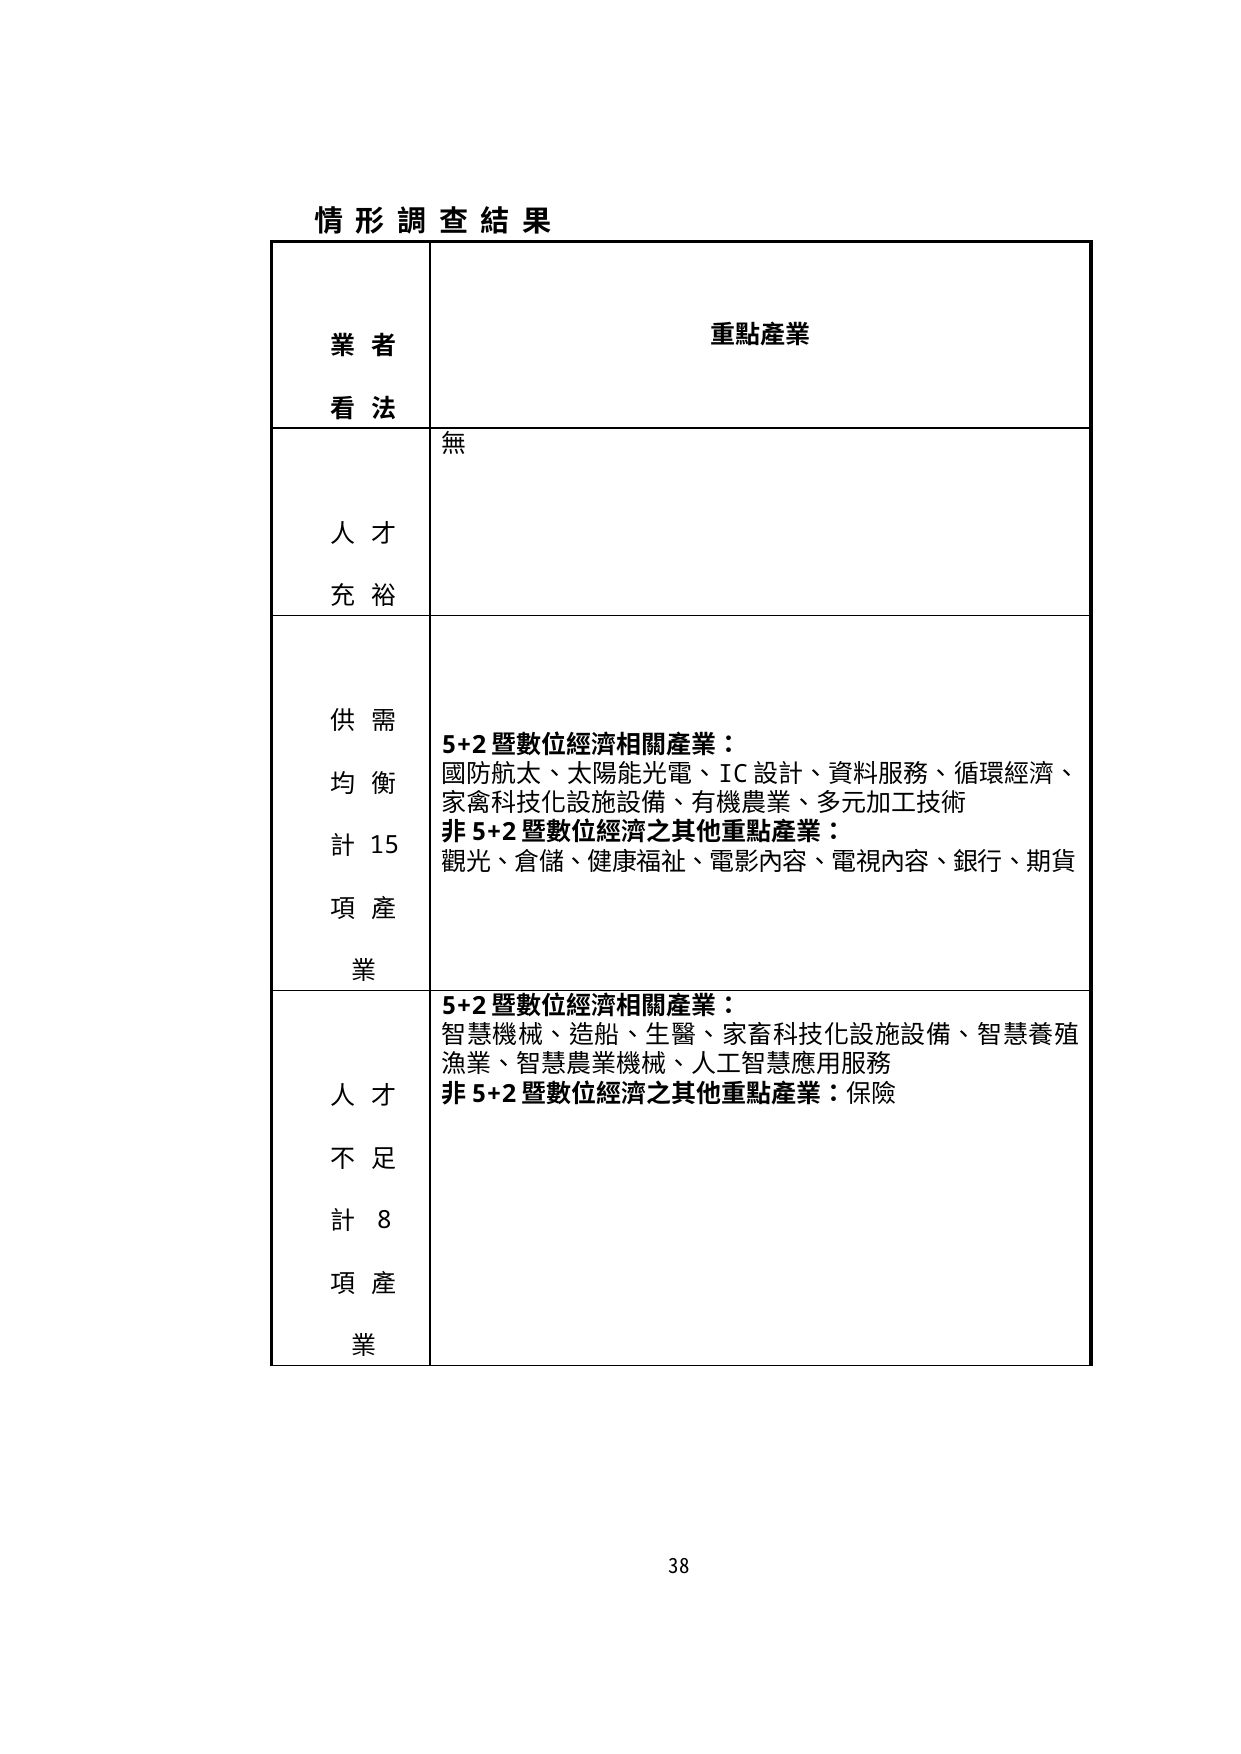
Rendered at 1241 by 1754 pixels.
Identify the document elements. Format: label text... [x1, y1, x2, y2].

table_cell 無 [431, 429, 1089, 615]
table_cell 5+2暨數位經濟相關產業： 智慧機械、造船、生醫、家畜科技化設施設備、智慧養殖漁業、智慧農業機械、人工智慧應用服務 非5+2暨數位經濟之其他重點產業：保險 [431, 991, 1089, 1365]
table_header 業者看法 [273, 243, 429, 427]
text 情形調查結果 [257, 177, 1058, 240]
table_cell 人才充裕 [273, 429, 429, 615]
table_cell 人才不足 計8項產業 [273, 991, 429, 1365]
table_header 重點產業 [431, 243, 1089, 427]
table_cell 5+2暨數位經濟相關產業： 國防航太、太陽能光電、IC設計、資料服務、循環經濟、家禽科技化設施設備、有機農業、多元加工技術 非5+2暨數位經濟之其他重點產業： 觀光、倉儲、健康福祉、電影內容、電視內容、銀行、期貨 [431, 616, 1089, 990]
table_cell 供需均衡 計15項產業 [273, 616, 429, 990]
